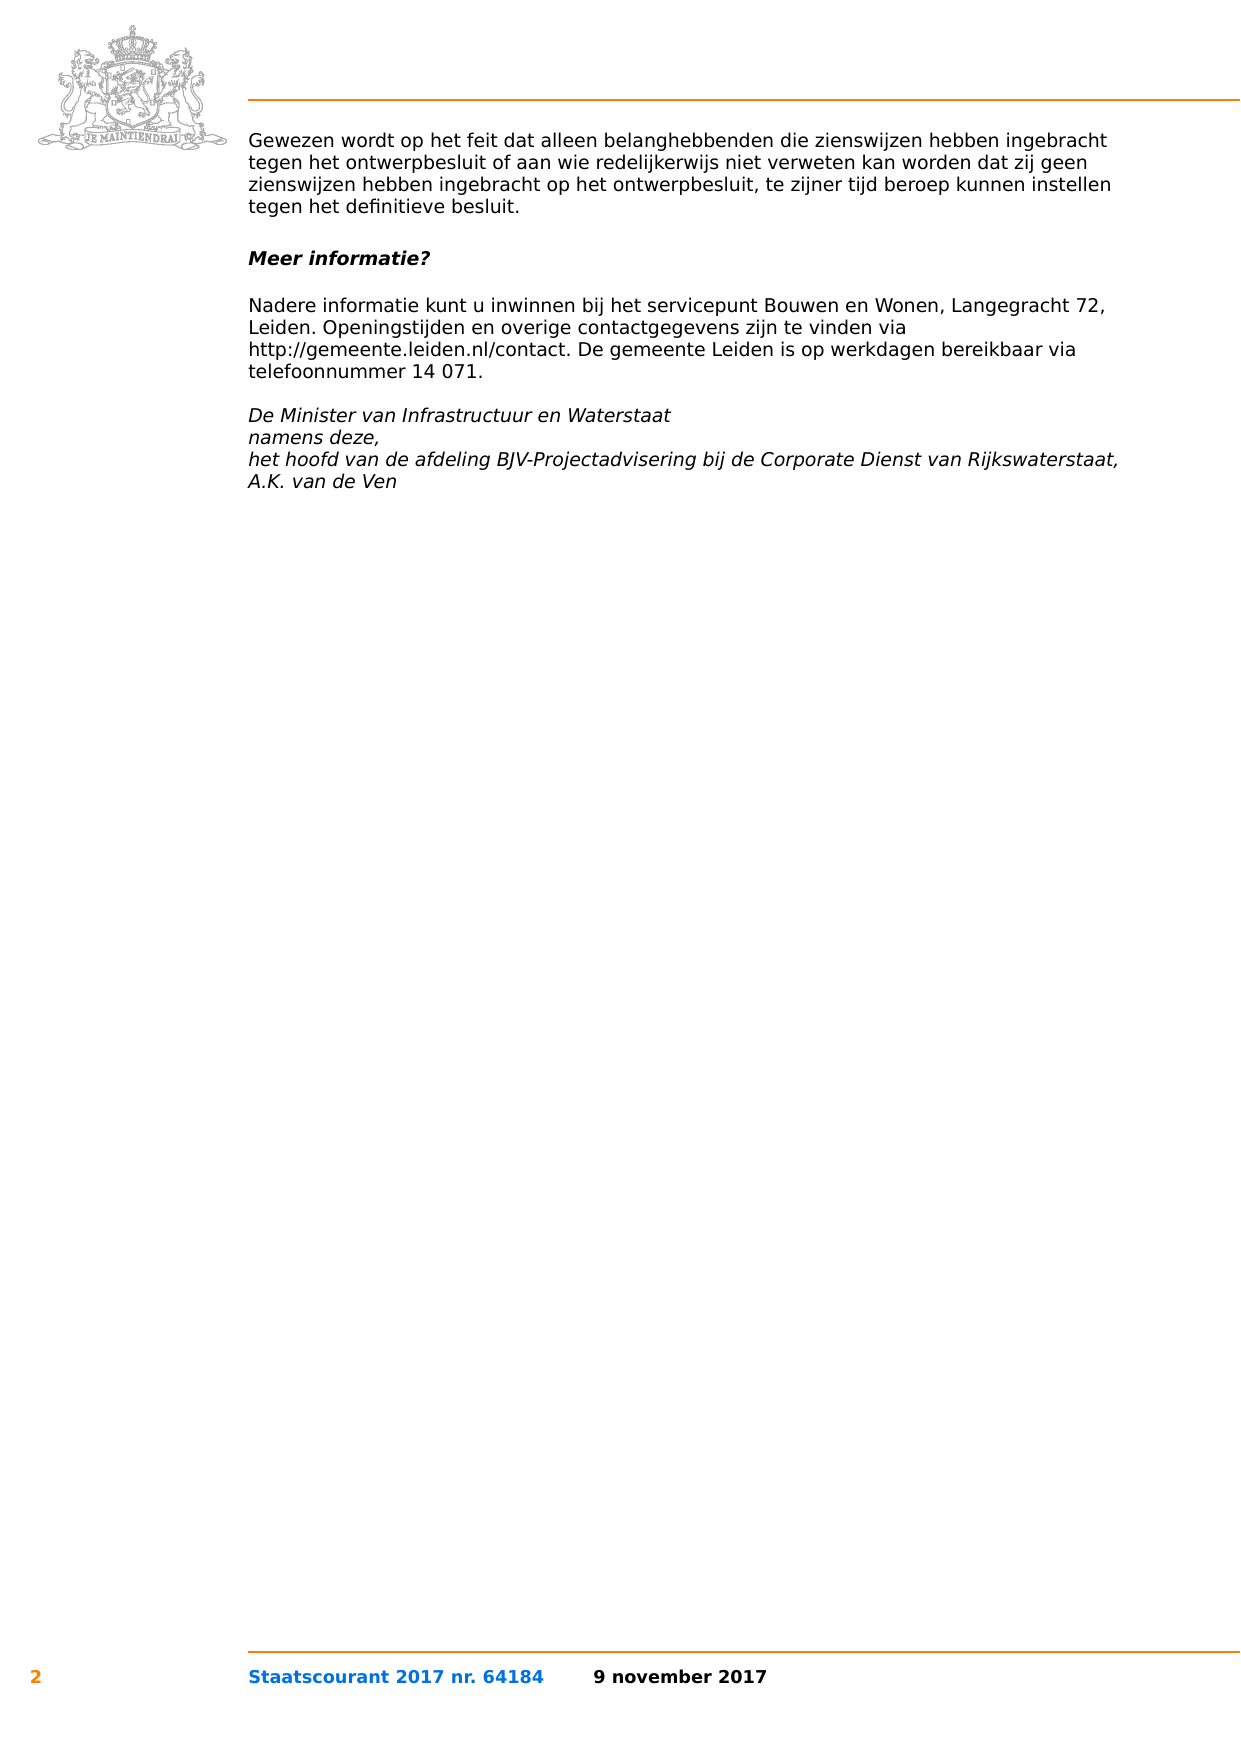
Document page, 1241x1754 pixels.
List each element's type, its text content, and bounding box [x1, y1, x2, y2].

text De Minister van Infrastructuur en Waterstaat namens deze, het hoofd van de afdeling BJV-Projectadvisering bij de Corporate Dienst van Rijkswaterstaat, A.K. van de Ven [248, 404, 1163, 492]
picture [38, 25, 227, 150]
subtitle Meer informatie? [248, 248, 1163, 270]
text Gewezen wordt op het feit dat alleen belanghebbenden die zienswijzen hebben ingebracht tegen het ontwerpbesluit of aan wie redelijkerwijs niet verweten kan worden dat zij geen zienswijzen hebben ingebracht op het ontwerpbesluit, te zijner tijd beroep kunnen instellen tegen het definitieve besluit. [248, 130, 1163, 218]
text Nadere informatie kunt u inwinnen bij het servicepunt Bouwen en Wonen, Langegracht 72, Leiden. Openingstijden en overige contactgegevens zijn te vinden via http://gemeente.leiden.nl/contact. De gemeente Leiden is op werkdagen bereikbaar via telefoonnummer 14 071. [248, 295, 1163, 383]
